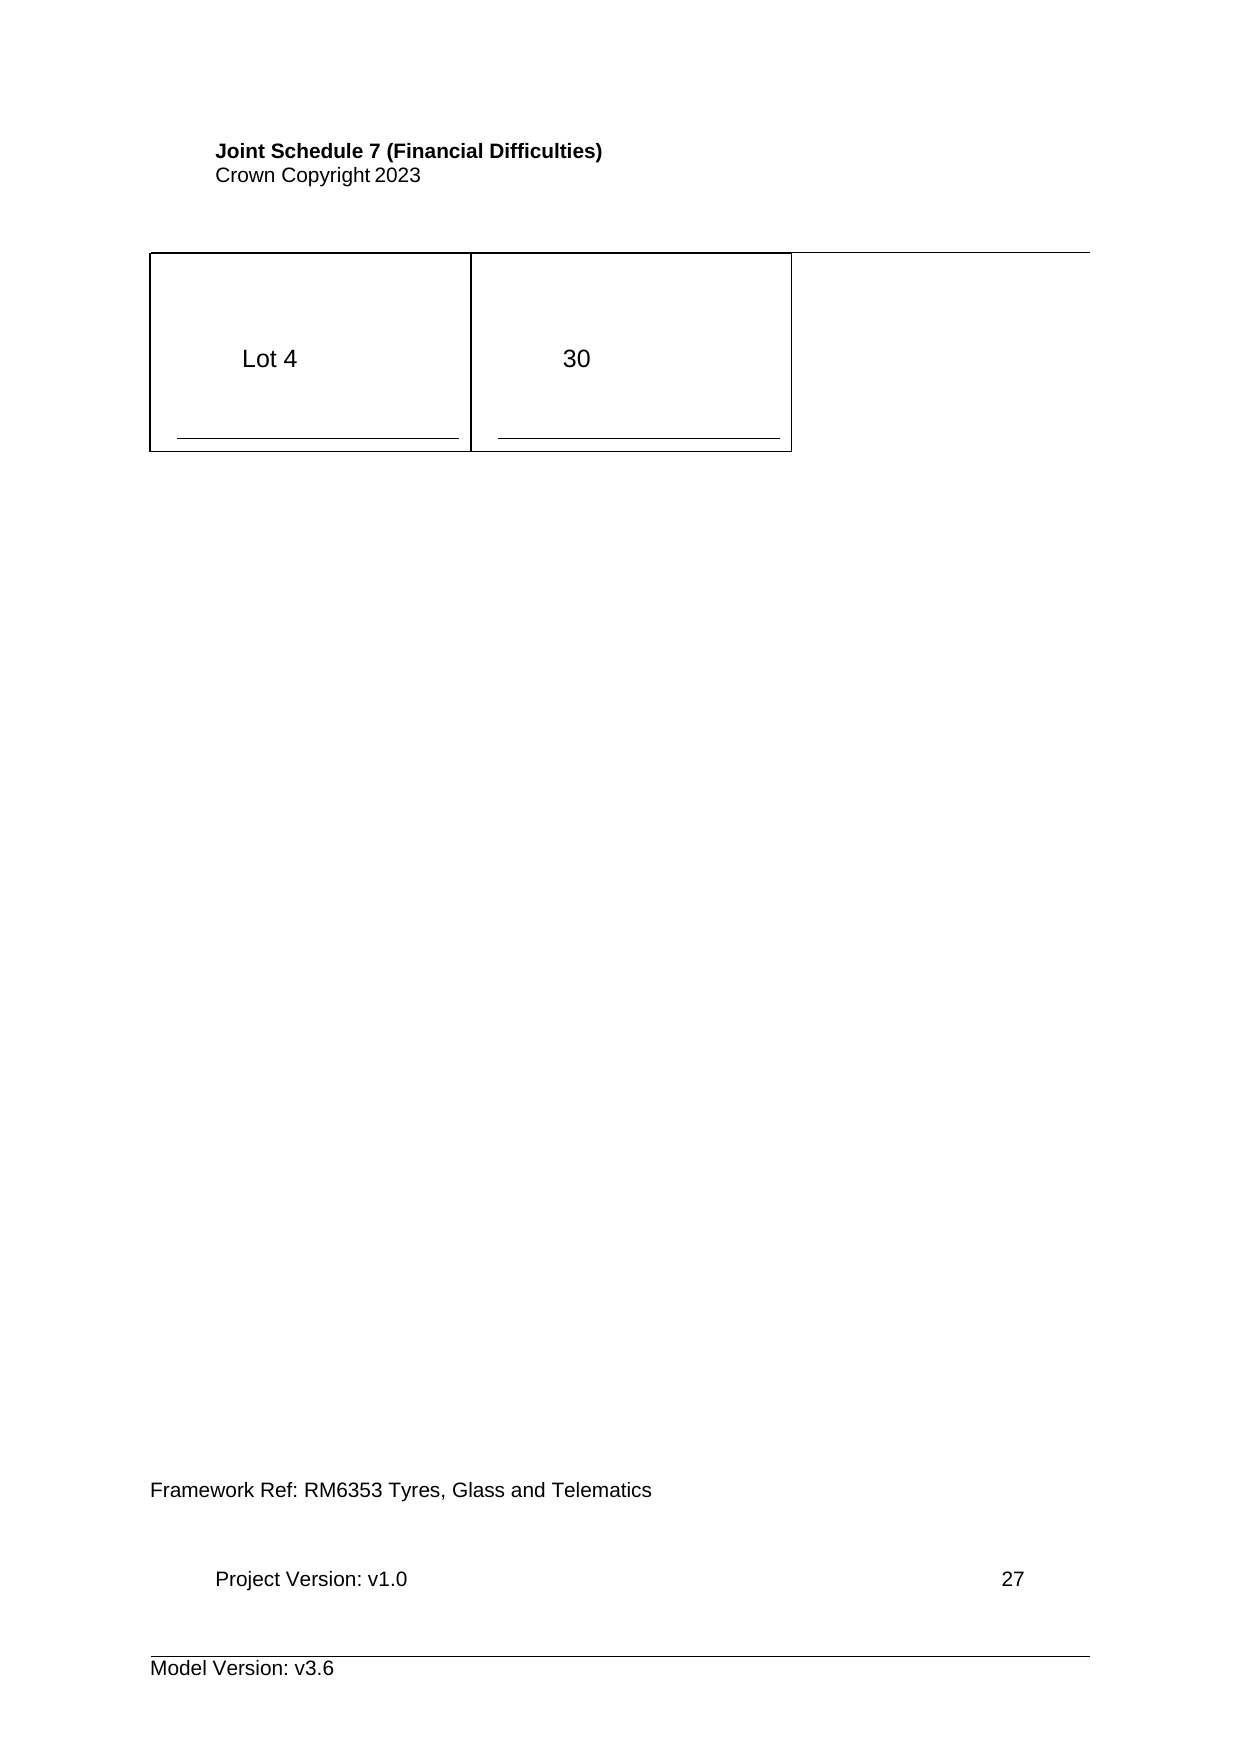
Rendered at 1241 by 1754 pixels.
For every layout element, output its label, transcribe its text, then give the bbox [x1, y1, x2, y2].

table_cell Lot 4 [151, 254, 470, 451]
table_cell 30 [472, 254, 791, 451]
